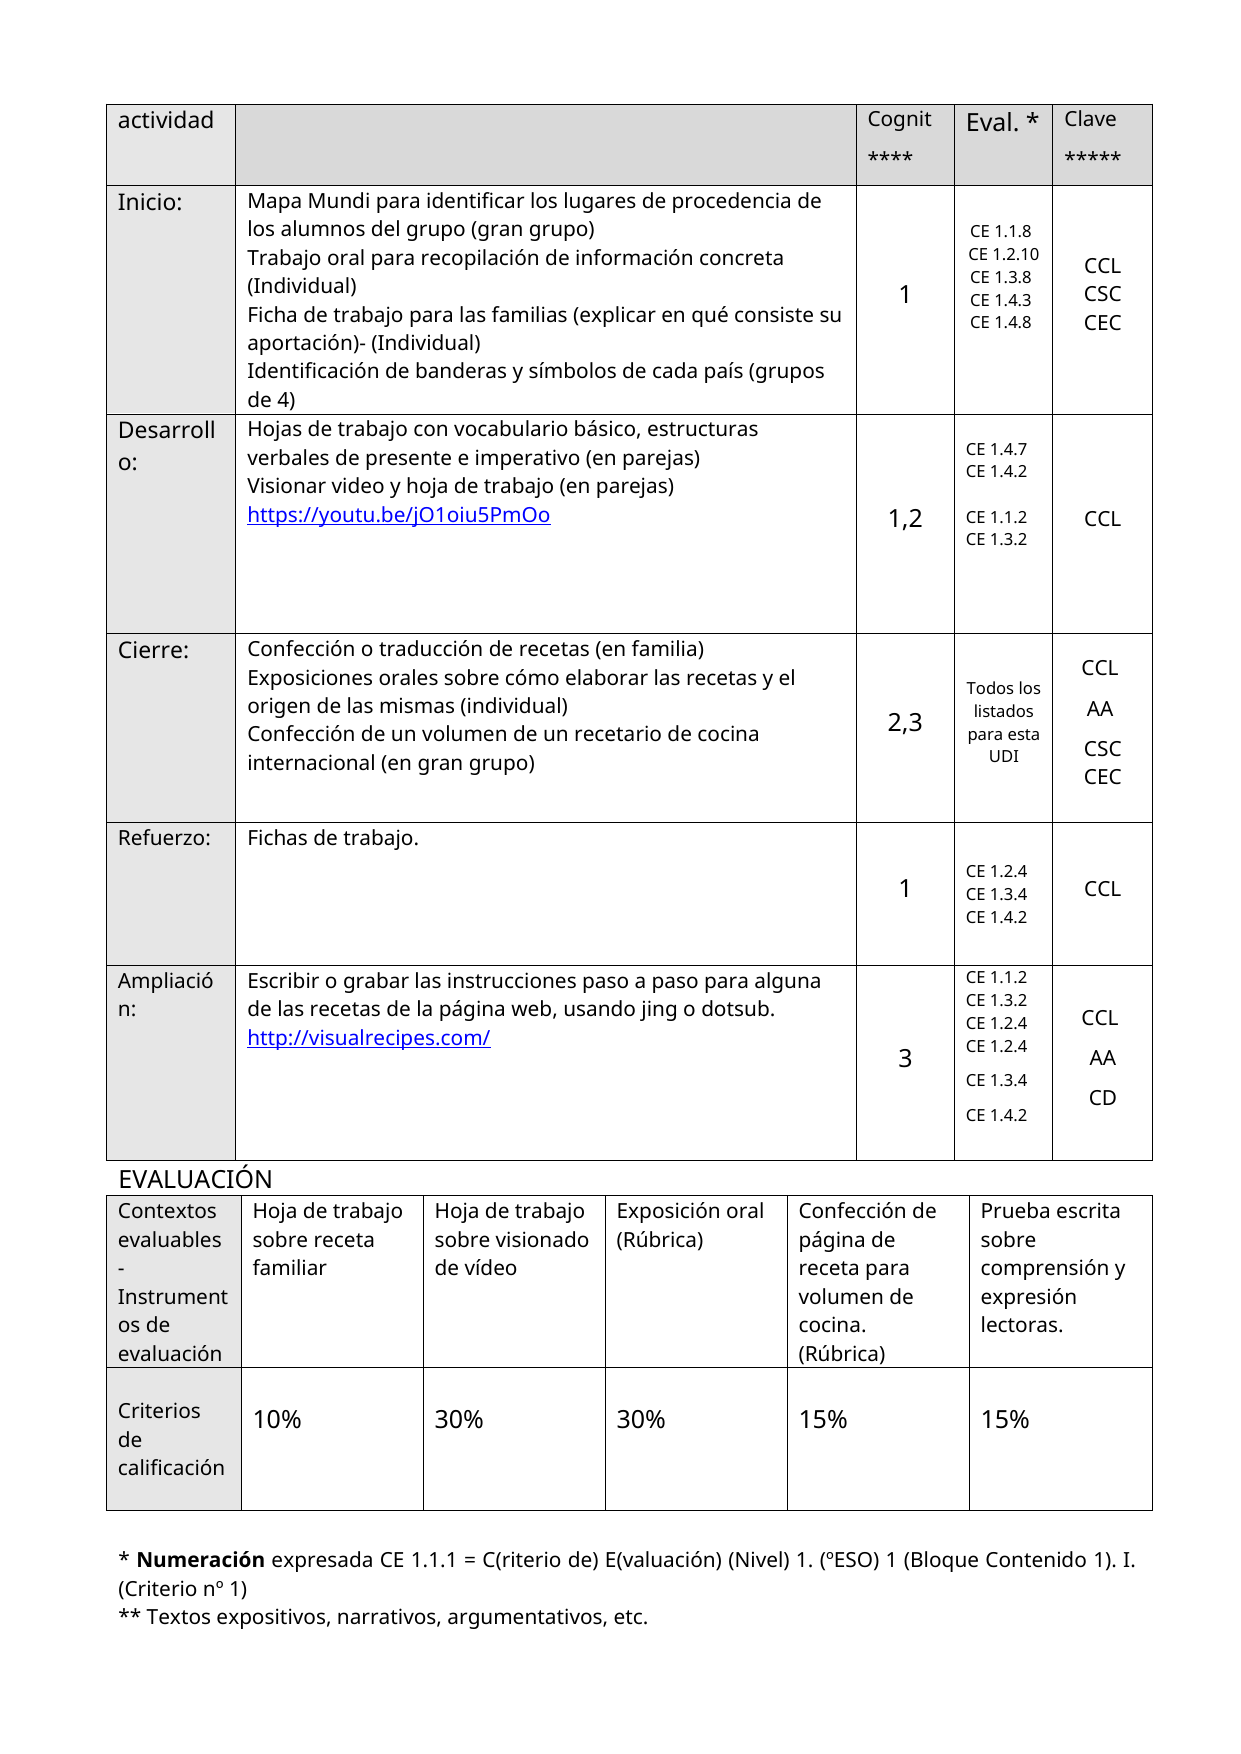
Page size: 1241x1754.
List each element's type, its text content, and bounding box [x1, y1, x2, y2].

table_header Eval. * [955, 105, 1052, 185]
table_cell 15% [970, 1368, 1152, 1510]
table_header Confección de página de receta para volumen de cocina. (Rúbrica) [788, 1196, 969, 1367]
table_header [236, 105, 856, 185]
table_cell CCL CSC CEC [1053, 186, 1152, 413]
table_cell Hojas de trabajo con vocabulario básico, estructuras verbales de presente e imperativo (en parejas) Visionar video y hoja de trabajo (en parejas) https://youtu.be/jO1oiu5PmOo [236, 415, 856, 633]
table_header Contextos evaluables - Instrumentos de evaluación [107, 1196, 241, 1367]
table_cell Refuerzo: [107, 823, 235, 965]
table_cell Ampliación: [107, 966, 235, 1160]
table_cell CCL AA CD [1053, 966, 1152, 1160]
table_header Prueba escrita sobre comprensión y expresión lectoras. [970, 1196, 1152, 1367]
table_cell 15% [788, 1368, 969, 1510]
table_cell Todos los listados para esta UDI [955, 634, 1052, 822]
table_cell Inicio: [107, 186, 235, 413]
table_cell 1,2 [857, 415, 954, 633]
table_cell 3 [857, 966, 954, 1160]
table_cell Fichas de trabajo. [236, 823, 856, 965]
table_cell 1 [857, 823, 954, 965]
table_cell CE 1.2.4 CE 1.3.4 CE 1.4.2 [955, 823, 1052, 965]
table_cell Confección o traducción de recetas (en familia) Exposiciones orales sobre cómo elaborar las recetas y el origen de las mismas (individual) Confección de un volumen de un recetario de cocina internacional (en gran grupo) [236, 634, 856, 822]
table_header Hoja de trabajo sobre receta familiar [242, 1196, 423, 1367]
table_cell Mapa Mundi para identificar los lugares de procedencia de los alumnos del grupo (gran grupo) Trabajo oral para recopilación de información concreta (Individual) Ficha de trabajo para las familias (explicar en qué consiste su aportación)- (Individual) Identificación de banderas y símbolos de cada país (grupos de 4) [236, 186, 856, 413]
table_cell Cierre: [107, 634, 235, 822]
table_cell CE 1.1.8 CE 1.2.10 CE 1.3.8 CE 1.4.3 CE 1.4.8 [955, 186, 1052, 413]
table_cell 30% [606, 1368, 787, 1510]
table_header Hoja de trabajo sobre visionado de vídeo [424, 1196, 605, 1367]
table_cell 30% [424, 1368, 605, 1510]
table_cell 1 [857, 186, 954, 413]
table_header Exposición oral (Rúbrica) [606, 1196, 787, 1367]
table_cell 2,3 [857, 634, 954, 822]
text * Numeración expresada CE 1.1.1 = C(riterio de) E(valuación) (Nivel) 1. (ºESO) 1 (Bloque Contenido 1). I. (Criterio nº 1) [118, 1545, 1137, 1602]
table_header Clave ***** [1053, 105, 1152, 185]
table_cell Desarrollo: [107, 415, 235, 633]
table_header Cognit **** [857, 105, 954, 185]
table_cell CE 1.1.2 CE 1.3.2 CE 1.2.4 CE 1.2.4 CE 1.3.4 CE 1.4.2 [955, 966, 1052, 1160]
table_cell Criterios de calificación [107, 1368, 241, 1510]
table_cell Escribir o grabar las instrucciones paso a paso para alguna de las recetas de la página web, usando jing o dotsub. http://visualrecipes.com/ [236, 966, 856, 1160]
table_cell CE 1.4.7 CE 1.4.2 CE 1.1.2 CE 1.3.2 [955, 415, 1052, 633]
text ** Textos expositivos, narrativos, argumentativos, etc. [118, 1602, 1137, 1631]
table_cell CCL AA CSC CEC [1053, 634, 1152, 822]
text EVALUACIÓN [118, 1161, 1137, 1195]
table_header actividad [107, 105, 235, 185]
table_cell CCL [1053, 415, 1152, 633]
table_cell 10% [242, 1368, 423, 1510]
table_cell CCL [1053, 823, 1152, 965]
